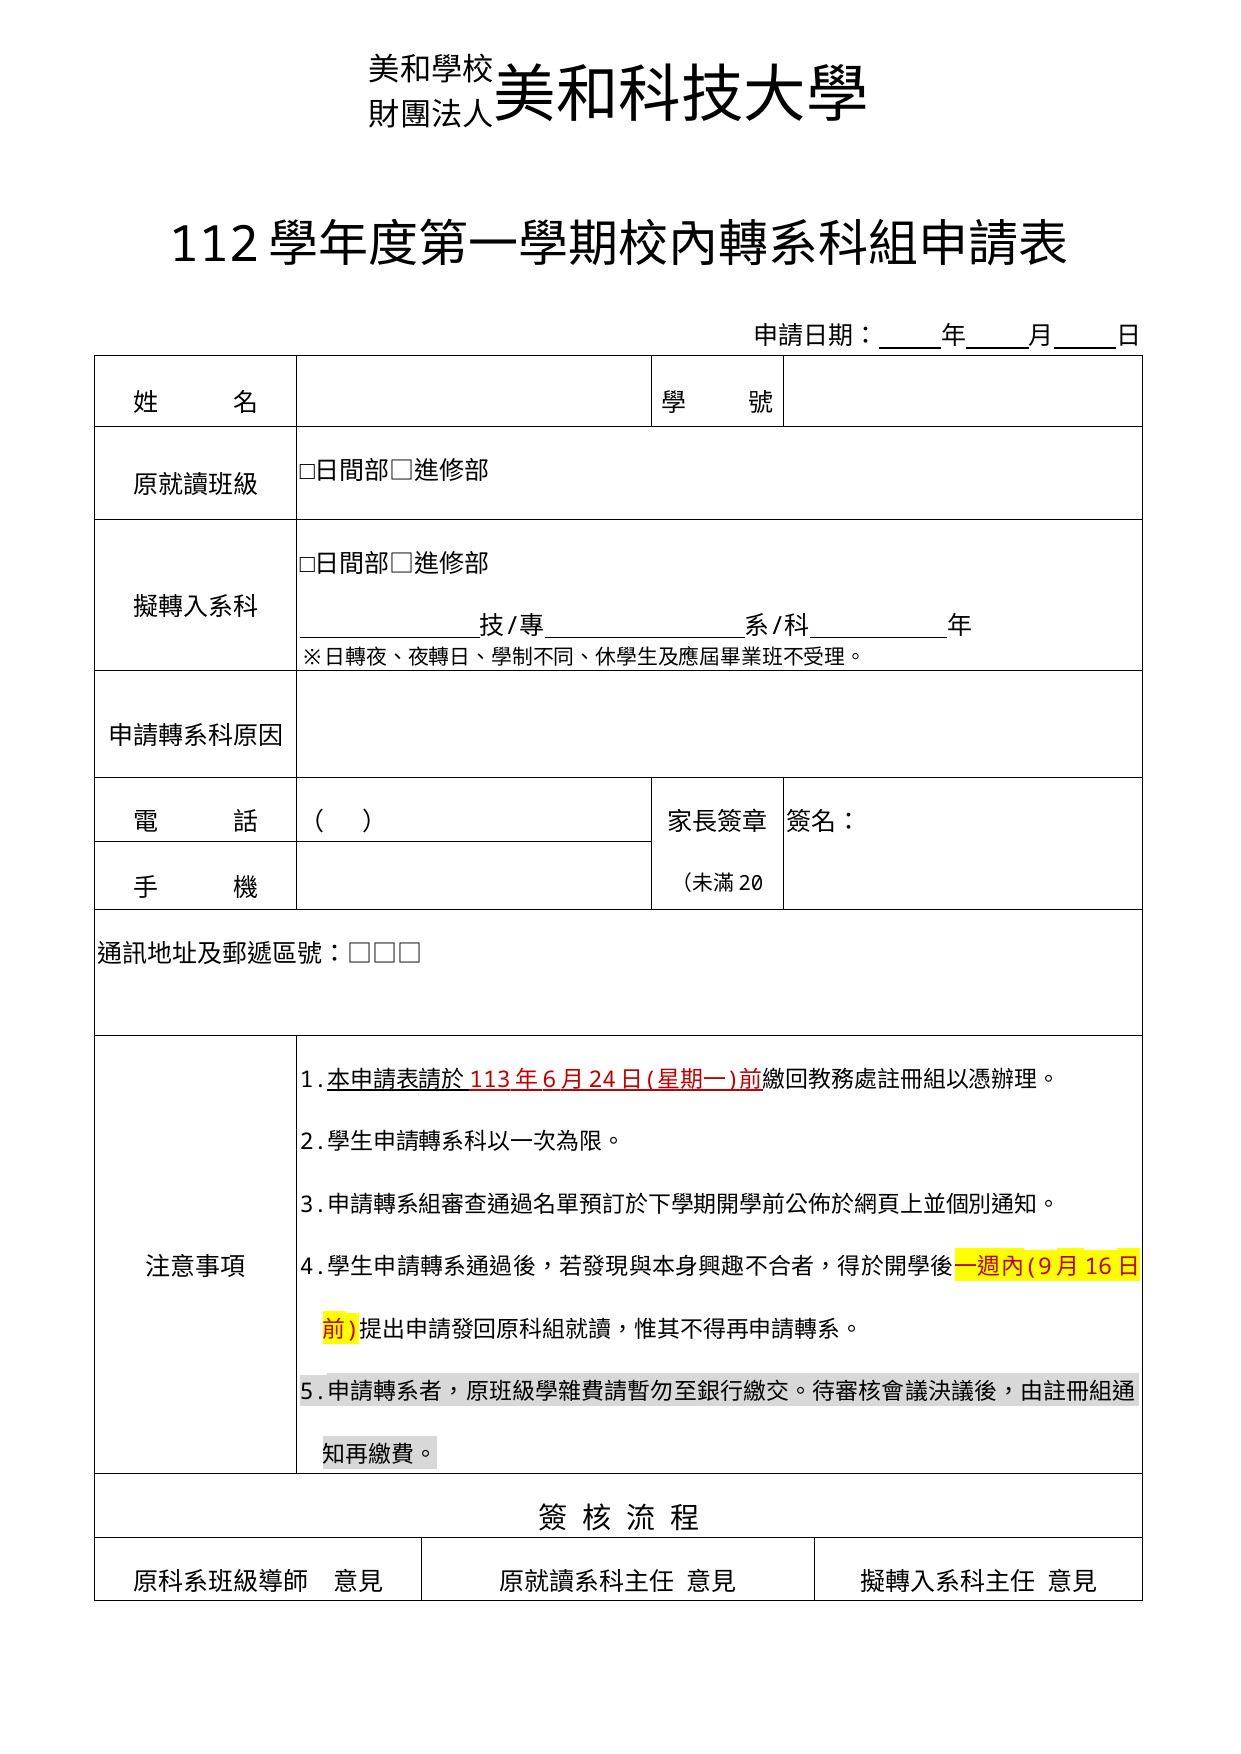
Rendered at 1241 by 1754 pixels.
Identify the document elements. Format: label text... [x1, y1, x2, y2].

table_cell 擬轉入系科主任 意見 [815, 1538, 1142, 1600]
table_cell □日間部□進修部 技/專 系/科 年 班 [297, 427, 1142, 518]
table_cell 手 機 [95, 842, 296, 908]
table_cell 擬轉入系科 [95, 520, 296, 669]
table_cell 注意事項 [95, 1036, 296, 1473]
table_cell [297, 671, 1142, 777]
table_cell 原就讀班級 [95, 427, 296, 518]
table_cell [297, 842, 651, 908]
table_cell 家長簽章 （未滿20歲） [652, 778, 783, 908]
table_cell 簽 核 流 程 [95, 1474, 1142, 1537]
table_cell 電 話 [95, 778, 296, 841]
table_cell 簽名： 聯絡電話： [784, 778, 1142, 908]
table_header 姓 名 [95, 356, 296, 426]
table_cell 原科系班級導師 意見 [95, 1538, 421, 1600]
text 美和學校財團法人美和科技大學 [75, 63, 1162, 130]
table_header 學 號 [652, 356, 783, 426]
table_header [784, 356, 1142, 426]
table_cell 通訊地址及郵遞區號：□□□ [95, 910, 1142, 1034]
table_cell 1.本申請表請於113年6月24日(星期一)前繳回教務處註冊組以憑辦理。 2.學生申請轉系科以一次為限。 3.申請轉系組審查通過名單預訂於下學期開學前公佈於網頁上並個別通知。 4.學生申請轉系通過後，若發現與本身興趣不合者，得於開學後一週內(9月16日前)提出申請發回原科組就讀，惟其不得再申請轉系。 5.申請轉系者，原班級學雜費請暫勿至銀行繳交。待審核會議決議後，由註冊組通知再繳費。 [297, 1036, 1142, 1473]
table_header [297, 356, 651, 426]
text 申請日期： 年 月 日 [75, 292, 1141, 355]
table_cell 原就讀系科主任 意見 [422, 1538, 814, 1600]
table_cell □日間部□進修部 技/專 系/科 年 ※日轉夜、夜轉日、學制不同、休學生及應屆畢業班不受理。 [297, 520, 1142, 669]
table_cell 申請轉系科原因 [95, 671, 296, 777]
table_cell （ ） [297, 778, 651, 841]
text 112學年度第一學期校內轉系科組申請表 [75, 167, 1162, 292]
